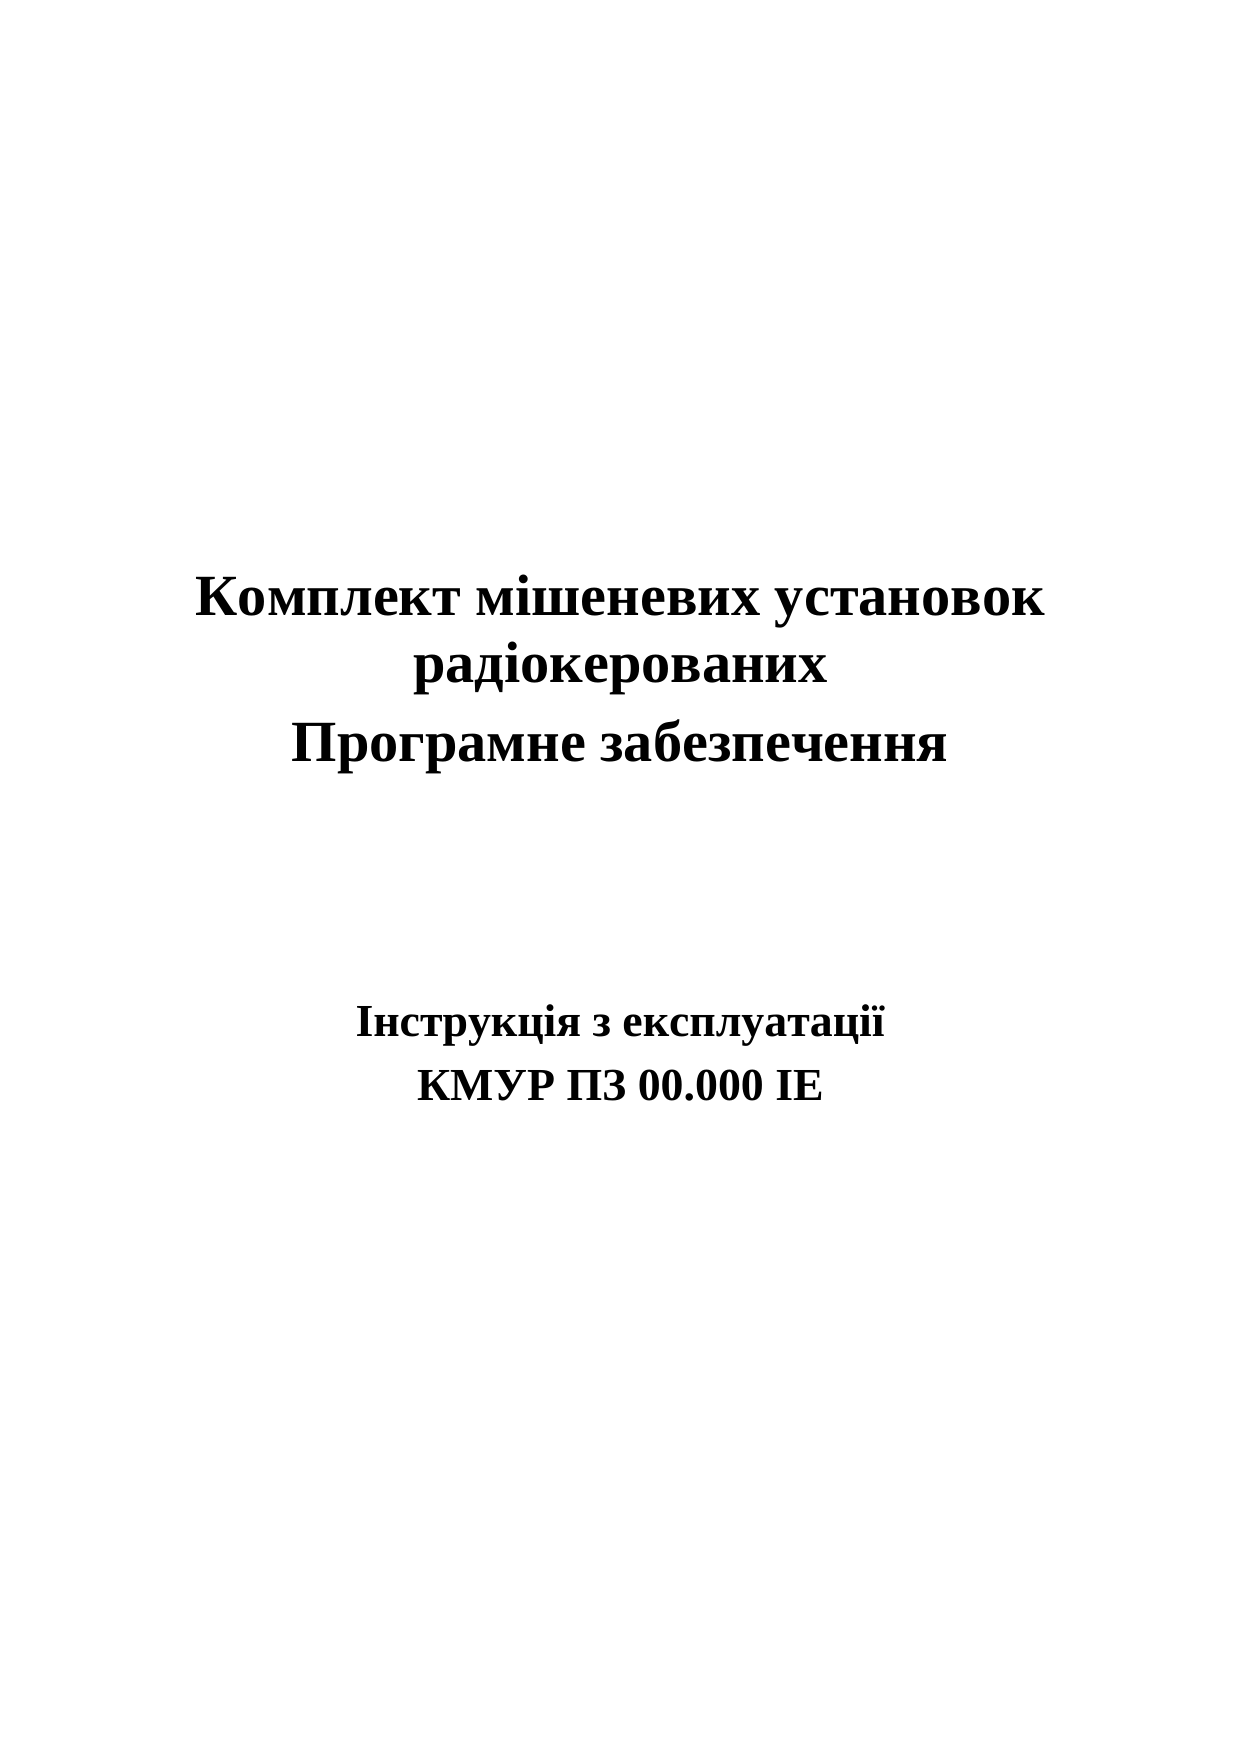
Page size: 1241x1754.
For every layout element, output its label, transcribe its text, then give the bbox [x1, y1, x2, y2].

text КМУР ПЗ 00.000 ІЕ [118, 1058, 1122, 1111]
text Комплект мішеневих установок радіокерованих [118, 561, 1122, 695]
text Програмне забезпечення [118, 707, 1122, 774]
text Інструкція з експлуатації [118, 993, 1122, 1046]
